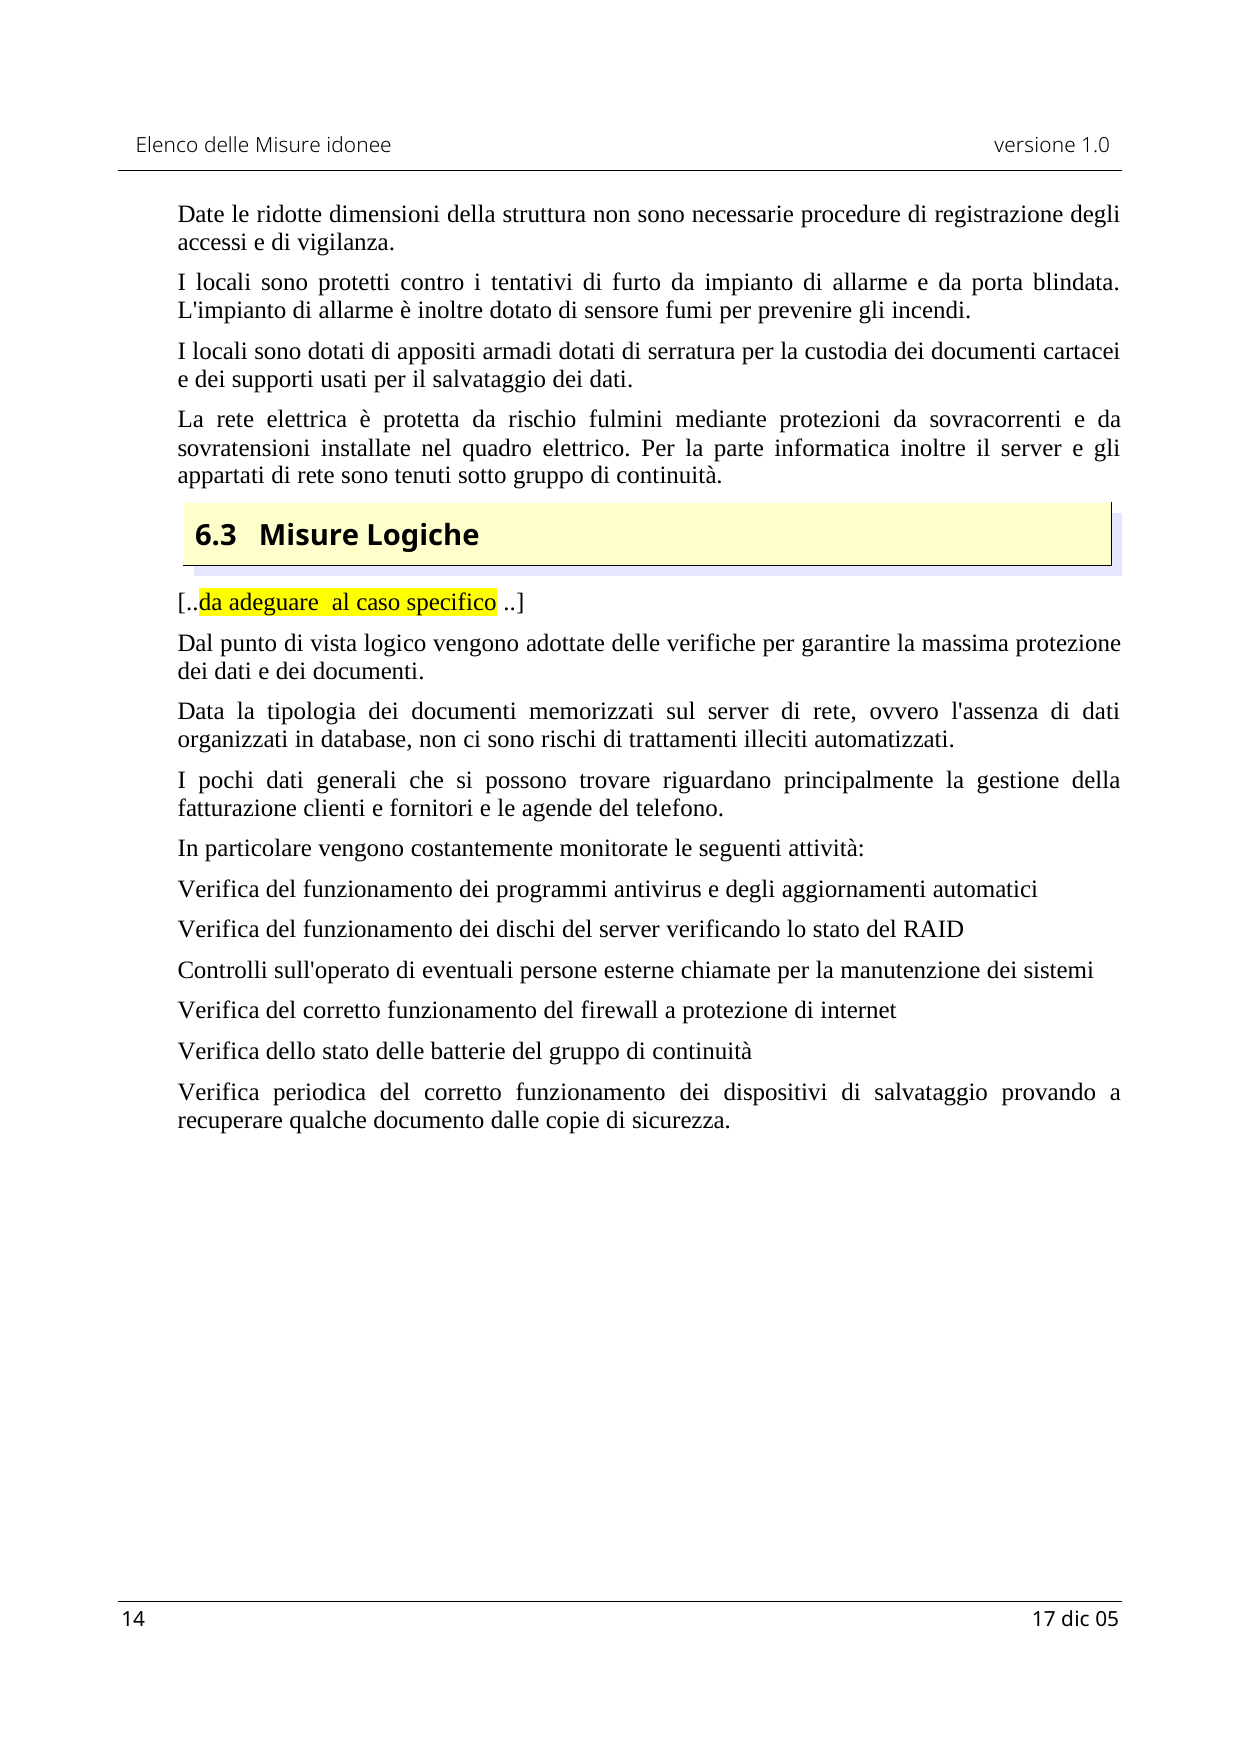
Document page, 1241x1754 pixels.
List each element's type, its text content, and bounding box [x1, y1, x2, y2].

text I pochi dati generali che si possono trovare riguardano principalmente la gestione della fatturazione clienti e fornitori e le agende del telefono. [177, 766, 1122, 822]
text Verifica del funzionamento dei programmi antivirus e degli aggiornamenti automatici [177, 875, 1122, 903]
text In particolare vengono costantemente monitorate le seguenti attività: [177, 834, 1122, 862]
text Data la tipologia dei documenti memorizzati sul server di rete, ovvero l'assenza di dati organizzati in database, non ci sono rischi di trattamenti illeciti automatizzati. [177, 697, 1122, 753]
text Verifica del corretto funzionamento del firewall a protezione di internet [177, 996, 1122, 1024]
text [..da adeguare al caso specifico ..] [177, 588, 1122, 616]
text Date le ridotte dimensioni della struttura non sono necessarie procedure di registrazione degli accessi e di vigilanza. [177, 200, 1122, 256]
text Verifica del funzionamento dei dischi del server verificando lo stato del RAID [177, 915, 1122, 943]
text Verifica dello stato delle batterie del gruppo di continuità [177, 1037, 1122, 1065]
text Verifica periodica del corretto funzionamento dei dispositivi di salvataggio provando a recuperare qualche documento dalle copie di sicurezza. [177, 1077, 1122, 1133]
text La rete elettrica è protetta da rischio fulmini mediante protezioni da sovracorrenti e da sovratensioni installate nel quadro elettrico. Per la parte informatica inoltre il server e gli appartati di rete sono tenuti sotto gruppo di continuità. [177, 405, 1122, 489]
text I locali sono dotati di appositi armadi dotati di serratura per la custodia dei documenti cartacei e dei supporti usati per il salvataggio dei dati. [177, 337, 1122, 393]
text Controlli sull'operato di eventuali persone esterne chiamate per la manutenzione dei sistemi [177, 956, 1122, 984]
text Dal punto di vista logico vengono adottate delle verifiche per garantire la massima protezione dei dati e dei documenti. [177, 629, 1122, 685]
subtitle Misure Logiche [184, 503, 1111, 565]
text I locali sono protetti contro i tentativi di furto da impianto di allarme e da porta blindata. L'impianto di allarme è inoltre dotato di sensore fumi per prevenire gli incendi. [177, 268, 1122, 324]
